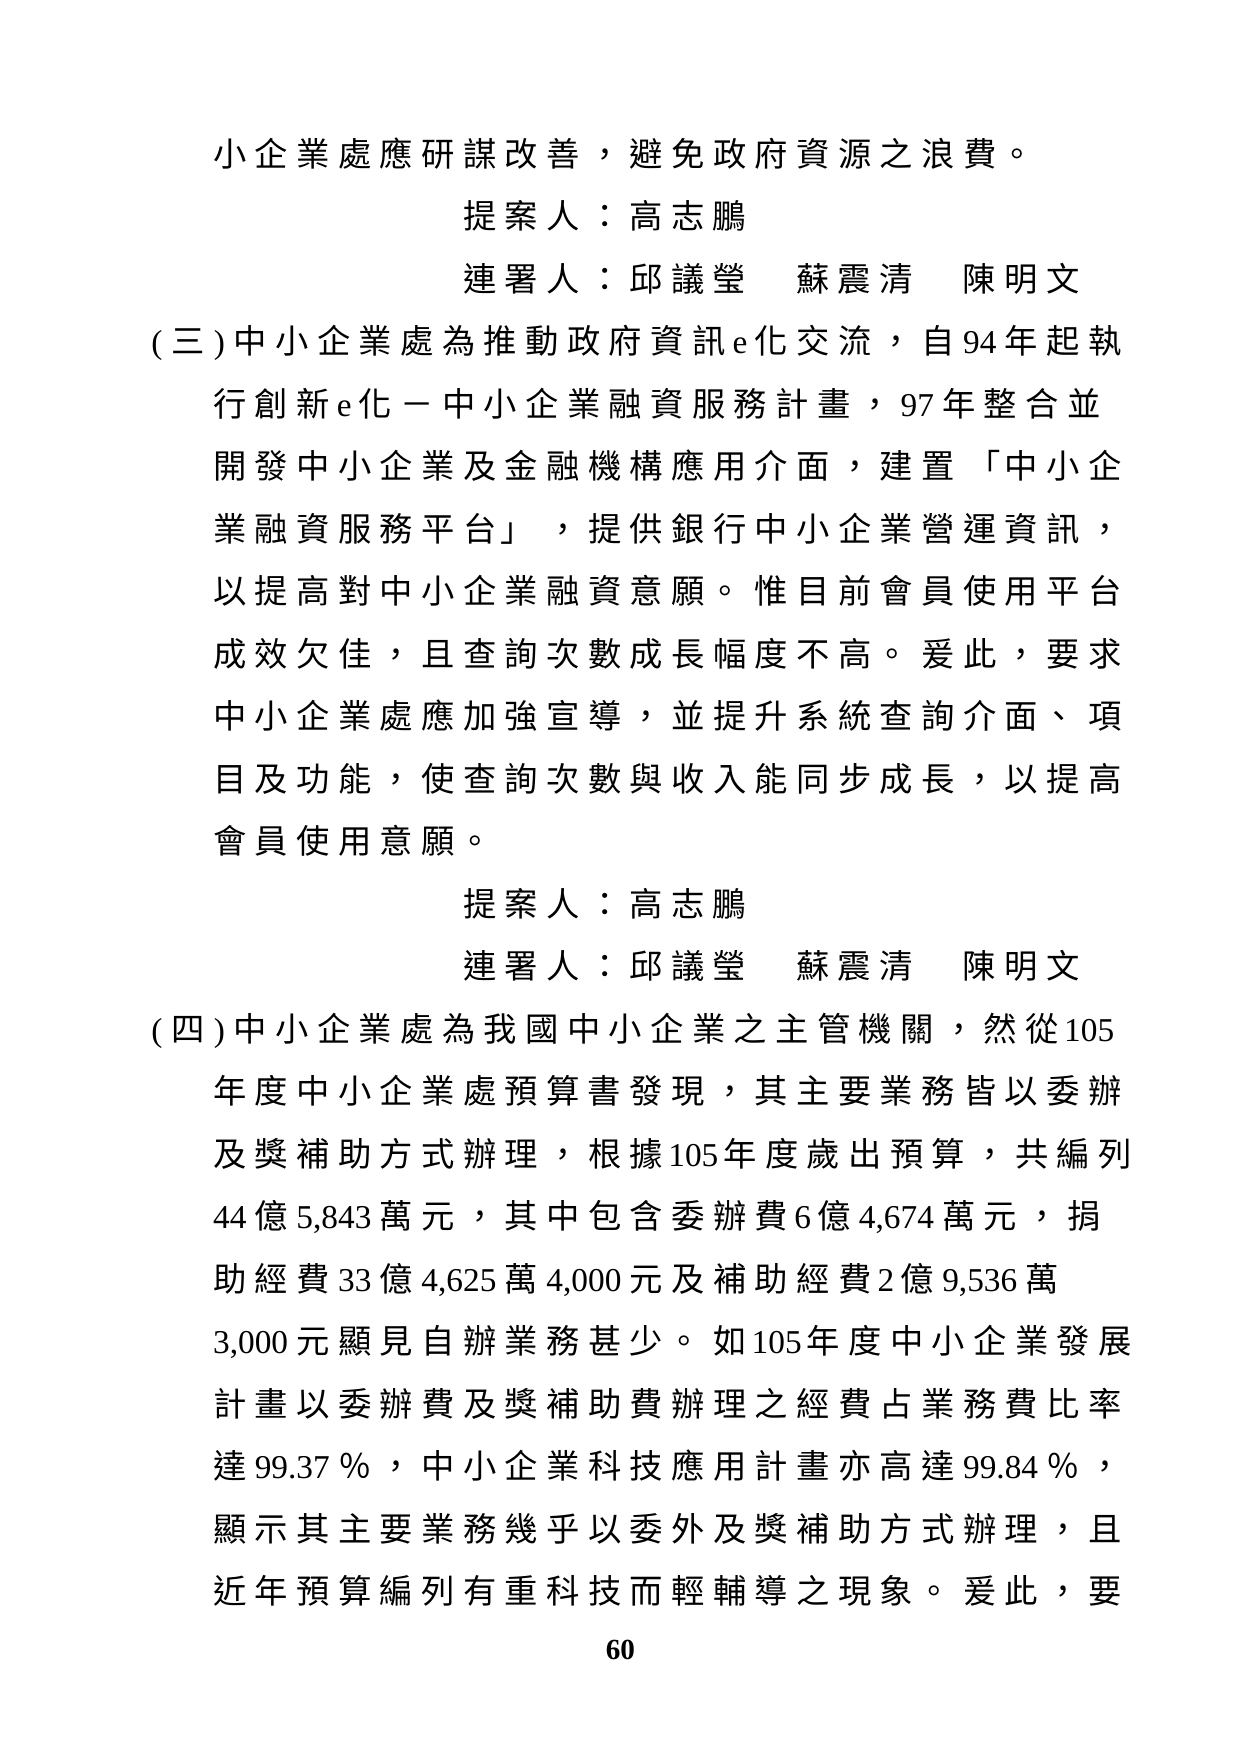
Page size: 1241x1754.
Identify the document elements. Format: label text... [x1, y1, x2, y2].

text (三)中小企業處為推動政府資訊e化交流，自94年起執行創新e化－中小企業融資服務計畫，97年整合並開發中小企業及金融機構應用介面，建置「中小企業融資服務平台」，提供銀行中小企業營運資訊，以提高對中小企業融資意願。惟目前會員使用平台成效欠佳，且查詢次數成長幅度不高。爰此，要求中小企業處應加強宣導，並提升系統查詢介面、項目及功能，使查詢次數與收入能同步成長，以提高會員使用意願。 [139, 298, 1136, 860]
text 提案人：高志鵬 [451, 860, 1105, 923]
text 小企業處應研謀改善，避免政府資源之浪費。 [139, 110, 1136, 173]
text 提案人：高志鵬 [451, 173, 1105, 235]
text 連署人：邱議瑩 蘇震清 陳明文 [451, 235, 1105, 298]
text (四)中小企業處為我國中小企業之主管機關，然從105年度中小企業處預算書發現，其主要業務皆以委辦及獎補助方式辦理，根據105年度歲出預算，共編列44億5,843萬元，其中包含委辦費6億4,674萬元，捐助經費33億4,625萬4,000元及補助經費2億9,536萬3,000元顯見自辦業務甚少。如105年度中小企業發展計畫以委辦費及獎補助費辦理之經費占業務費比率達99.37％，中小企業科技應用計畫亦高達99.84％，顯示其主要業務幾乎以委外及獎補助方式辦理，且近年預算編列有重科技而輕輔導之現象。爰此，要 [139, 985, 1136, 1610]
text 連署人：邱議瑩 蘇震清 陳明文 [451, 923, 1105, 985]
